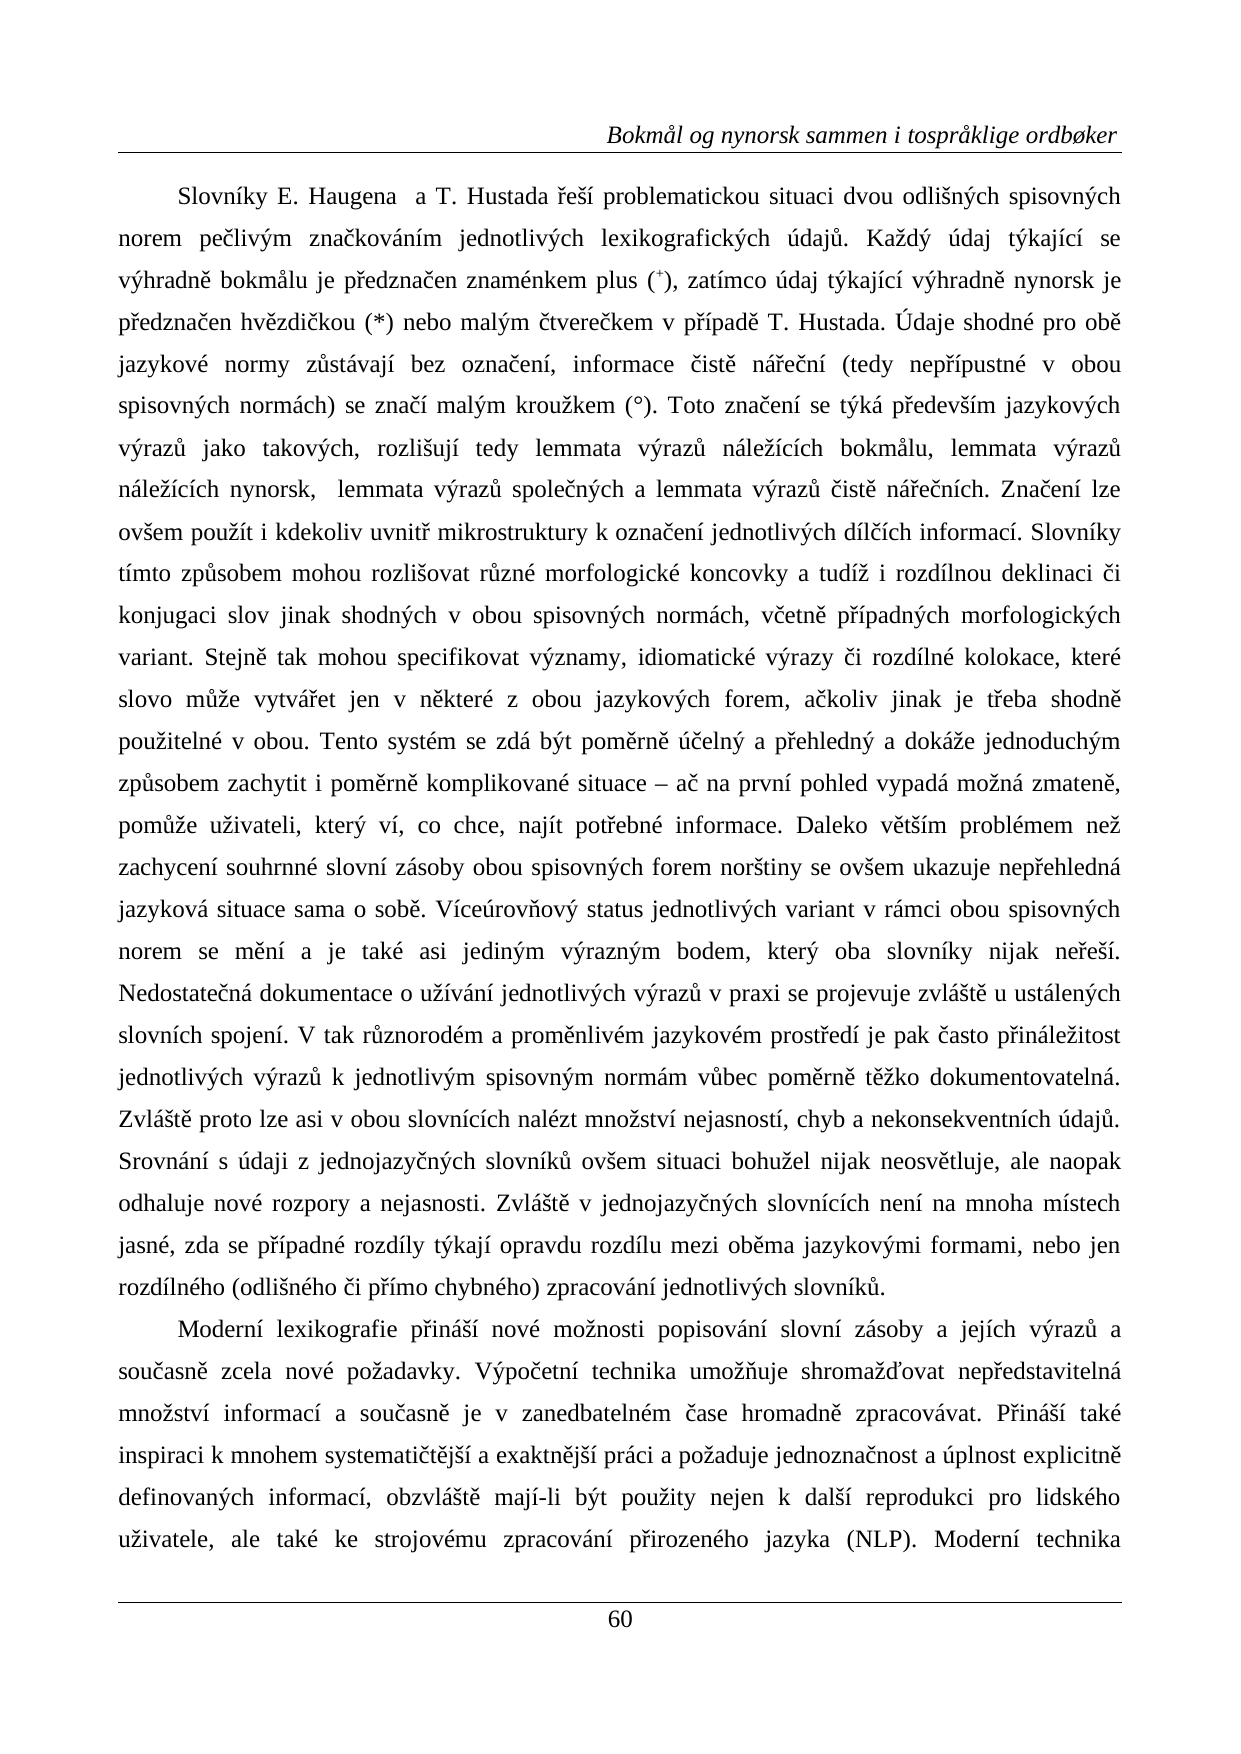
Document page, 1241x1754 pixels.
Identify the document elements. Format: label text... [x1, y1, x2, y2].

text Slovníky E. Haugena a T. Hustada řeší problematickou situaci dvou odlišných spisovných norem pečlivým značkováním jednotlivých lexikografických údajů. Každý údaj týkající se výhradně bokmålu je předznačen znaménkem plus (+), zatímco údaj týkající výhradně nynorsk je předznačen hvězdičkou (*) nebo malým čtverečkem v případě T. Hustada. Údaje shodné pro obě jazykové normy zůstávají bez označení, informace čistě nářeční (tedy nepřípustné v obou spisovných normách) se značí malým kroužkem (°). Toto značení se týká především jazykových výrazů jako takových, rozlišují tedy lemmata výrazů náležících bokmålu, lemmata výrazů náležících nynorsk, lemmata výrazů společných a lemmata výrazů čistě nářečních. Značení lze ovšem použít i kdekoliv uvnitř mikrostruktury k označení jednotlivých dílčích informací. Slovníky tímto způsobem mohou rozlišovat různé morfologické koncovky a tudíž i rozdílnou deklinaci či konjugaci slov jinak shodných v obou spisovných normách, včetně případných morfologických variant. Stejně tak mohou specifikovat významy, idiomatické výrazy či rozdílné kolokace, které slovo může vytvářet jen v některé z obou jazykových forem, ačkoliv jinak je třeba shodně použitelné v obou. Tento systém se zdá být poměrně účelný a přehledný a dokáže jednoduchým způsobem zachytit i poměrně komplikované situace – ač na první pohled vypadá možná zmateně, pomůže uživateli, který ví, co chce, najít potřebné informace. Daleko větším problémem než zachycení souhrnné slovní zásoby obou spisovných forem norštiny se ovšem ukazuje nepřehledná jazyková situace sama o sobě. Víceúrovňový status jednotlivých variant v rámci obou spisovných norem se mění a je také asi jediným výrazným bodem, který oba slovníky nijak neřeší. Nedostatečná dokumentace o užívání jednotlivých výrazů v praxi se projevuje zvláště u ustálených slovních spojení. V tak různorodém a proměnlivém jazykovém prostředí je pak často přináležitost jednotlivých výrazů k jednotlivým spisovným normám vůbec poměrně těžko dokumentovatelná. Zvláště proto lze asi v obou slovnících nalézt množství nejasností, chyb a nekonsekventních údajů. Srovnání s údaji z jednojazyčných slovníků ovšem situaci bohužel nijak neosvětluje, ale naopak odhaluje nové rozpory a nejasnosti. Zvláště v jednojazyčných slovnících není na mnoha místech jasné, zda se případné rozdíly týkají opravdu rozdílu mezi oběma jazykovými formami, nebo jen rozdílného (odlišného či přímo chybného) zpracování jednotlivých slovníků. [118, 182, 1122, 1301]
text Moderní lexikografie přináší nové možnosti popisování slovní zásoby a jejích výrazů a současně zcela nové požadavky. Výpočetní technika umožňuje shromažďovat nepředstavitelná množství informací a současně je v zanedbatelném čase hromadně zpracovávat. Přináší také inspiraci k mnohem systematičtější a exaktnější práci a požaduje jednoznačnost a úplnost explicitně definovaných informací, obzvláště mají-li být použity nejen k další reprodukci pro lidského uživatele, ale také ke strojovému zpracování přirozeného jazyka (NLP). Moderní technika [118, 1315, 1122, 1553]
